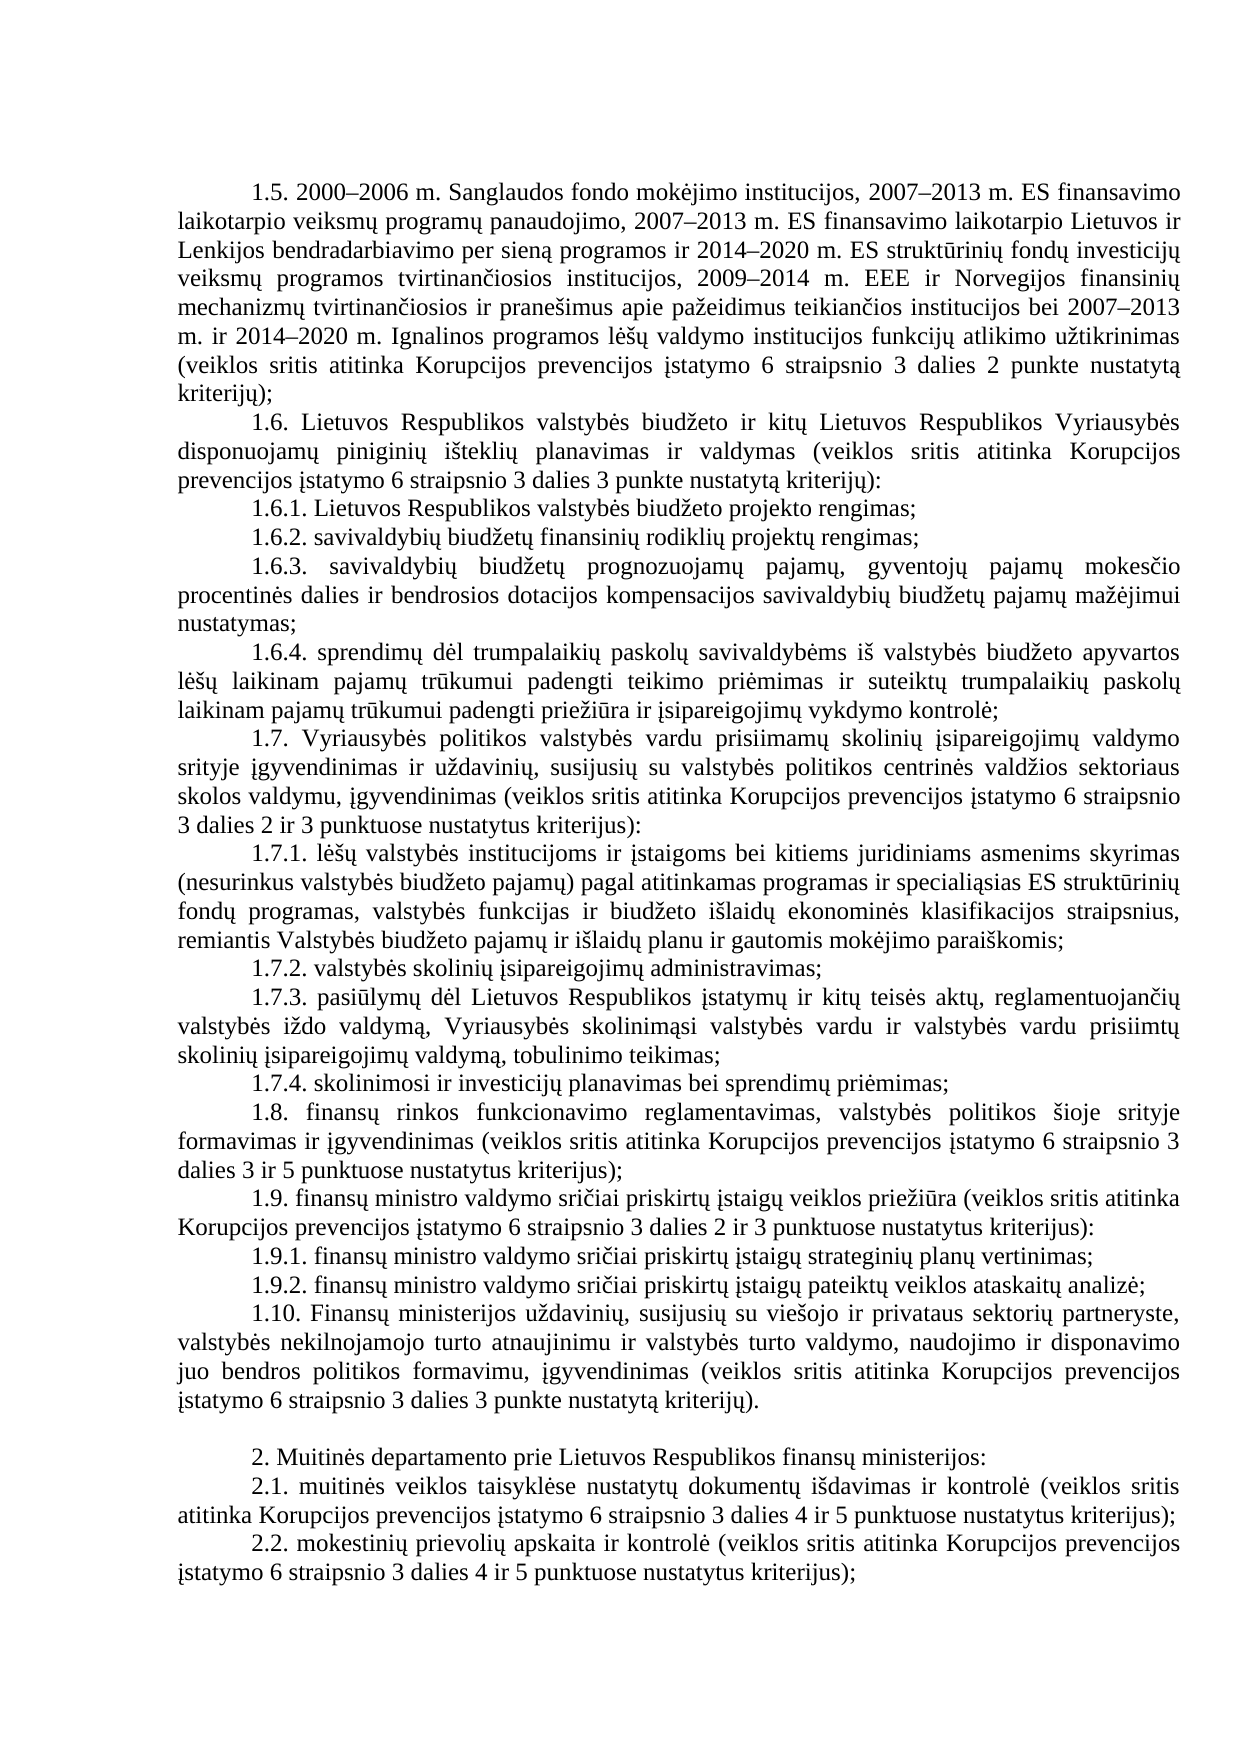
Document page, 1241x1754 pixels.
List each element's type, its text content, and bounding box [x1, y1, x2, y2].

text 1.7.4. skolinimosi ir investicijų planavimas bei sprendimų priėmimas; [177, 1068, 1181, 1097]
text 2.1. muitinės veiklos taisyklėse nustatytų dokumentų išdavimas ir kontrolė (veiklos sritis atitinka Korupcijos prevencijos įstatymo 6 straipsnio 3 dalies 4 ir 5 punktuose nustatytus kriterijus); [177, 1471, 1181, 1528]
text 1.5. 2000–2006 m. Sanglaudos fondo mokėjimo institucijos, 2007–2013 m. ES finansavimo laikotarpio veiksmų programų panaudojimo, 2007–2013 m. ES finansavimo laikotarpio Lietuvos ir Lenkijos bendradarbiavimo per sieną programos ir 2014–2020 m. ES struktūrinių fondų investicijų veiksmų programos tvirtinančiosios institucijos, 2009–2014 m. EEE ir Norvegijos finansinių mechanizmų tvirtinančiosios ir pranešimus apie pažeidimus teikiančios institucijos bei 2007–2013 m. ir 2014–2020 m. Ignalinos programos lėšų valdymo institucijos funkcijų atlikimo užtikrinimas (veiklos sritis atitinka Korupcijos prevencijos įstatymo 6 straipsnio 3 dalies 2 punkte nustatytą kriterijų); [177, 177, 1181, 407]
text 1.9.1. finansų ministro valdymo sričiai priskirtų įstaigų strateginių planų vertinimas; [177, 1241, 1181, 1270]
text 1.10. Finansų ministerijos uždavinių, susijusių su viešojo ir privataus sektorių partneryste, valstybės nekilnojamojo turto atnaujinimu ir valstybės turto valdymo, naudojimo ir disponavimo juo bendros politikos formavimu, įgyvendinimas (veiklos sritis atitinka Korupcijos prevencijos įstatymo 6 straipsnio 3 dalies 3 punkte nustatytą kriterijų). [177, 1298, 1181, 1413]
text 1.9. finansų ministro valdymo sričiai priskirtų įstaigų veiklos priežiūra (veiklos sritis atitinka Korupcijos prevencijos įstatymo 6 straipsnio 3 dalies 2 ir 3 punktuose nustatytus kriterijus): [177, 1183, 1181, 1241]
text 1.6.3. savivaldybių biudžetų prognozuojamų pajamų, gyventojų pajamų mokesčio procentinės dalies ir bendrosios dotacijos kompensacijos savivaldybių biudžetų pajamų mažėjimui nustatymas; [177, 551, 1181, 637]
text 1.6.2. savivaldybių biudžetų finansinių rodiklių projektų rengimas; [177, 522, 1181, 551]
text 2.2. mokestinių prievolių apskaita ir kontrolė (veiklos sritis atitinka Korupcijos prevencijos įstatymo 6 straipsnio 3 dalies 4 ir 5 punktuose nustatytus kriterijus); [177, 1528, 1181, 1586]
text 1.8. finansų rinkos funkcionavimo reglamentavimas, valstybės politikos šioje srityje formavimas ir įgyvendinimas (veiklos sritis atitinka Korupcijos prevencijos įstatymo 6 straipsnio 3 dalies 3 ir 5 punktuose nustatytus kriterijus); [177, 1097, 1181, 1183]
text 1.7.2. valstybės skolinių įsipareigojimų administravimas; [177, 953, 1181, 982]
text 1.9.2. finansų ministro valdymo sričiai priskirtų įstaigų pateiktų veiklos ataskaitų analizė; [177, 1270, 1181, 1298]
text 2. Muitinės departamento prie Lietuvos Respublikos finansų ministerijos: [177, 1442, 1181, 1471]
text 1.7. Vyriausybės politikos valstybės vardu prisiimamų skolinių įsipareigojimų valdymo srityje įgyvendinimas ir uždavinių, susijusių su valstybės politikos centrinės valdžios sektoriaus skolos valdymu, įgyvendinimas (veiklos sritis atitinka Korupcijos prevencijos įstatymo 6 straipsnio 3 dalies 2 ir 3 punktuose nustatytus kriterijus): [177, 723, 1181, 838]
text 1.6.1. Lietuvos Respublikos valstybės biudžeto projekto rengimas; [177, 493, 1181, 522]
text 1.7.3. pasiūlymų dėl Lietuvos Respublikos įstatymų ir kitų teisės aktų, reglamentuojančių valstybės iždo valdymą, Vyriausybės skolinimąsi valstybės vardu ir valstybės vardu prisiimtų skolinių įsipareigojimų valdymą, tobulinimo teikimas; [177, 982, 1181, 1068]
text 1.6.4. sprendimų dėl trumpalaikių paskolų savivaldybėms iš valstybės biudžeto apyvartos lėšų laikinam pajamų trūkumui padengti teikimo priėmimas ir suteiktų trumpalaikių paskolų laikinam pajamų trūkumui padengti priežiūra ir įsipareigojimų vykdymo kontrolė; [177, 637, 1181, 723]
text 1.7.1. lėšų valstybės institucijoms ir įstaigoms bei kitiems juridiniams asmenims skyrimas (nesurinkus valstybės biudžeto pajamų) pagal atitinkamas programas ir specialiąsias ES struktūrinių fondų programas, valstybės funkcijas ir biudžeto išlaidų ekonominės klasifikacijos straipsnius, remiantis Valstybės biudžeto pajamų ir išlaidų planu ir gautomis mokėjimo paraiškomis; [177, 838, 1181, 953]
text 1.6. Lietuvos Respublikos valstybės biudžeto ir kitų Lietuvos Respublikos Vyriausybės disponuojamų piniginių išteklių planavimas ir valdymas (veiklos sritis atitinka Korupcijos prevencijos įstatymo 6 straipsnio 3 dalies 3 punkte nustatytą kriterijų): [177, 407, 1181, 493]
